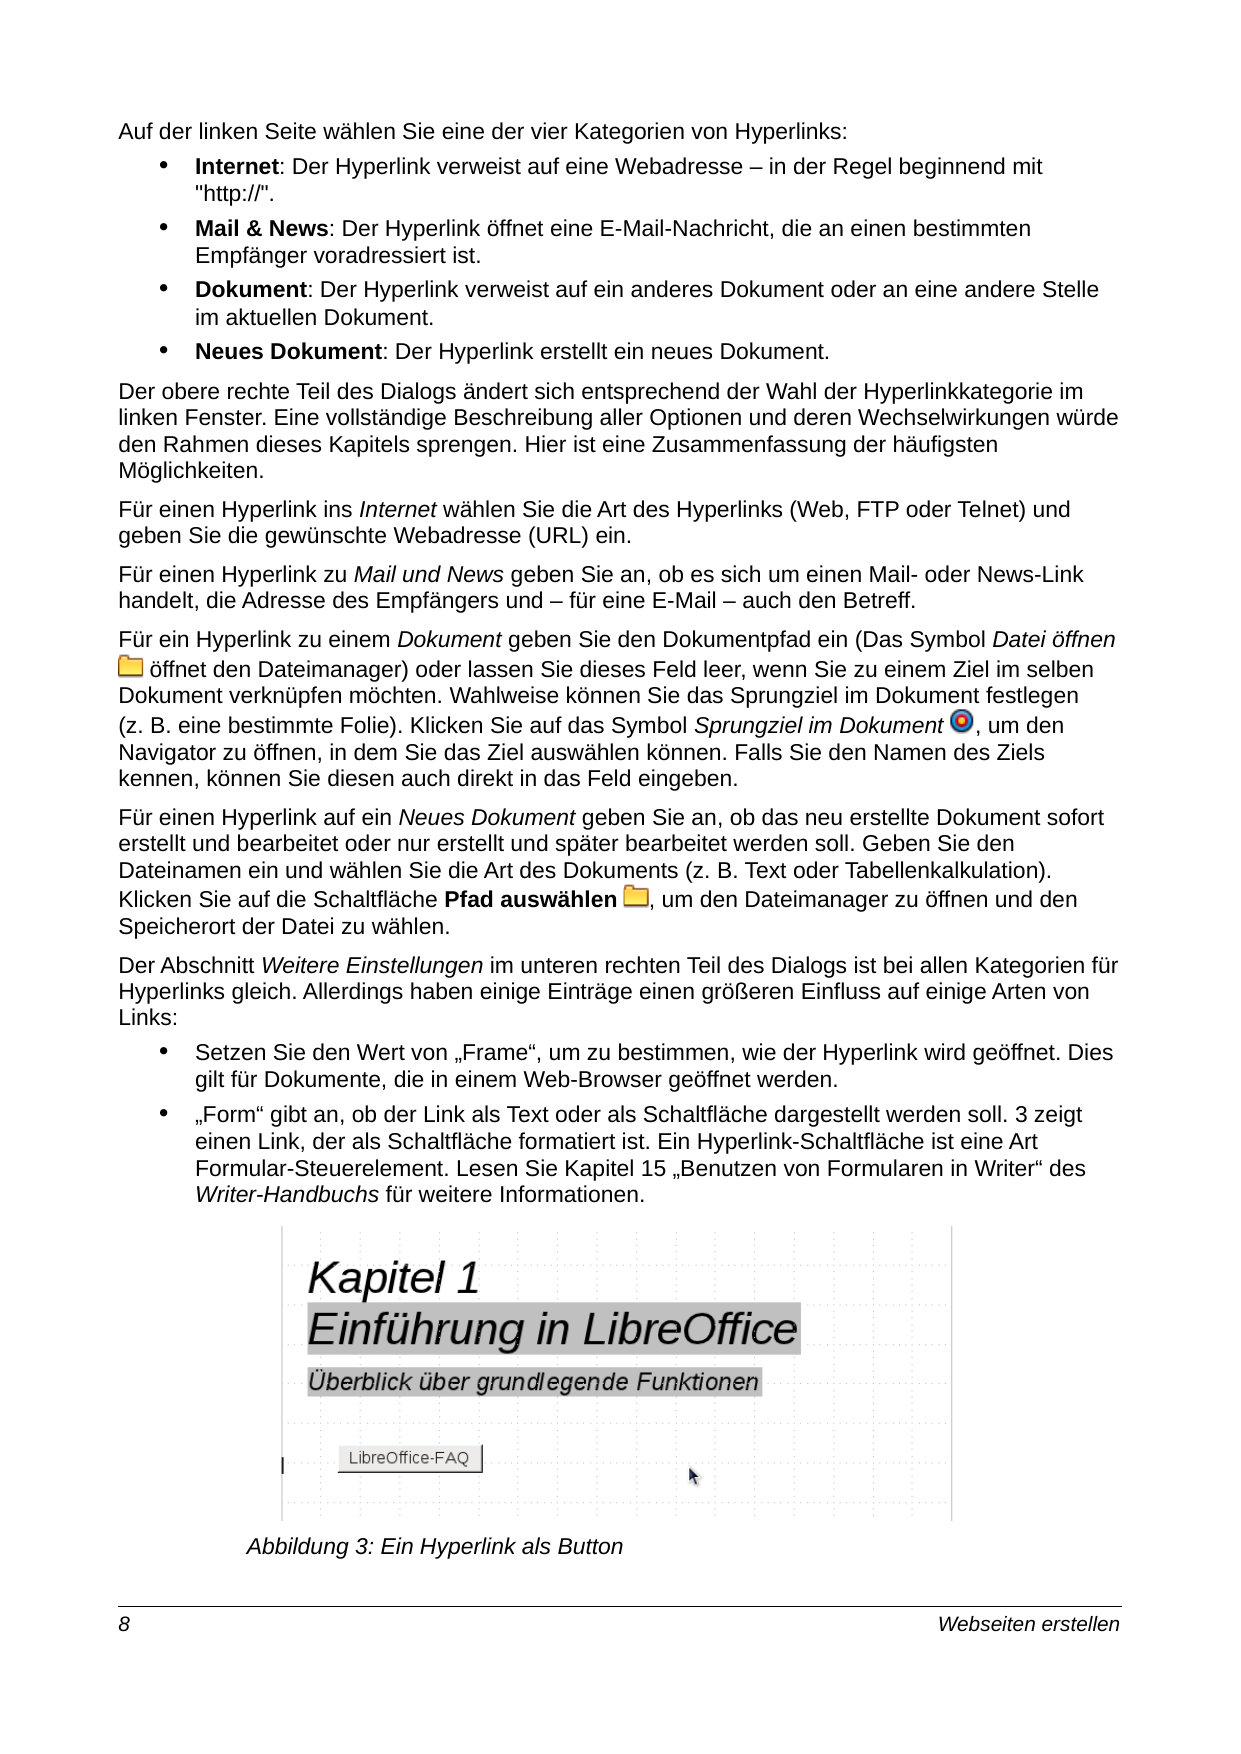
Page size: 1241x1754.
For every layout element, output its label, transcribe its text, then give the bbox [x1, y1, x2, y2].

text Für einen Hyperlink ins Internet wählen Sie die Art des Hyperlinks (Web, FTP oder Telnet) und geben Sie die gewünschte Webadresse (URL) ein. [118, 496, 1122, 548]
text Für einen Hyperlink auf ein Neues Dokument geben Sie an, ob das neu erstellte Dokument sofort erstellt und bearbeitet oder nur erstellt und später bearbeitet werden soll. Geben Sie den Dateinamen ein und wählen Sie die Art des Dokuments (z. B. Text oder Tabellenkalkulation). Klicken Sie auf die Schaltfläche Pfad auswählen , um den Dateimanager zu öffnen und den Speicherort der Datei zu wählen. [118, 804, 1122, 939]
list Dokument: Der Hyperlink verweist auf ein anderes Dokument oder an eine andere Stelle im aktuellen Dokument. [156, 274, 1122, 330]
picture [950, 708, 975, 734]
picture [623, 882, 649, 908]
list Neues Dokument: Der Hyperlink erstellt ein neues Dokument. [156, 336, 1122, 365]
text Für einen Hyperlink zu Mail und News geben Sie an, ob es sich um einen Mail- oder News-Link handelt, die Adresse des Empfängers und – für eine E-Mail – auch den Betreff. [118, 561, 1122, 614]
text Abbildung 3: Ein Hyperlink als Button [247, 1533, 994, 1559]
text Für ein Hyperlink zu einem Dokument geben Sie den Dokumentpfad ein (Das Symbol Datei öffnen öffnet den Dateimanager) oder lassen Sie dieses Feld leer, wenn Sie zu einem Ziel im selben Dokument verknüpfen möchten. Wahlweise können Sie das Sprungziel im Dokument festlegen (z. B. eine bestimmte Folie). Klicken Sie auf das Symbol Sprungziel im Dokument , um den Navigator zu öffnen, in dem Sie das Ziel auswählen können. Falls Sie den Namen des Ziels kennen, können Sie diesen auch direkt in das Feld eingeben. [118, 626, 1122, 791]
picture [118, 652, 144, 678]
list „Form“ gibt an, ob der Link als Text oder als Schaltfläche dargestellt werden soll. Abbildung 3 zeigt einen Link, der als Schaltfläche formatiert ist. Ein Hyperlink-Schaltfläche ist eine Art Formular-Steuerelement. Lesen Sie Kapitel 15 „Benutzen von Formularen in Writer“ des Writer-Handbuchs für weitere Informationen. [156, 1099, 1122, 1207]
list Auf der linken Seite wählen Sie eine der vier Kategorien von Hyperlinks: [118, 118, 1122, 144]
text Der obere rechte Teil des Dialogs ändert sich entsprechend der Wahl der Hyperlinkkategorie im linken Fenster. Eine vollständige Beschreibung aller Optionen und deren Wechselwirkungen würde den Rahmen dieses Kapitels sprengen. Hier ist eine Zusammenfassung der häufigsten Möglichkeiten. [118, 378, 1122, 483]
list Setzen Sie den Wert von „Frame“, um zu bestimmen, wie der Hyperlink wird geöffnet. Dies gilt für Dokumente, die in einem Web-Browser geöffnet werden. [156, 1037, 1122, 1093]
picture [246, 1226, 994, 1521]
list Der Abschnitt Weitere Einstellungen im unteren rechten Teil des Dialogs ist bei allen Kategorien für Hyperlinks gleich. Allerdings haben einige Einträge einen größeren Einfluss auf einige Arten von Links: [118, 952, 1122, 1031]
list Mail & News: Der Hyperlink öffnet eine E-Mail-Nachricht, die an einen bestimmten Empfänger voradressiert ist. [156, 213, 1122, 268]
list Internet: Der Hyperlink verweist auf eine Webadresse – in der Regel beginnend mit "http://". [156, 151, 1122, 206]
